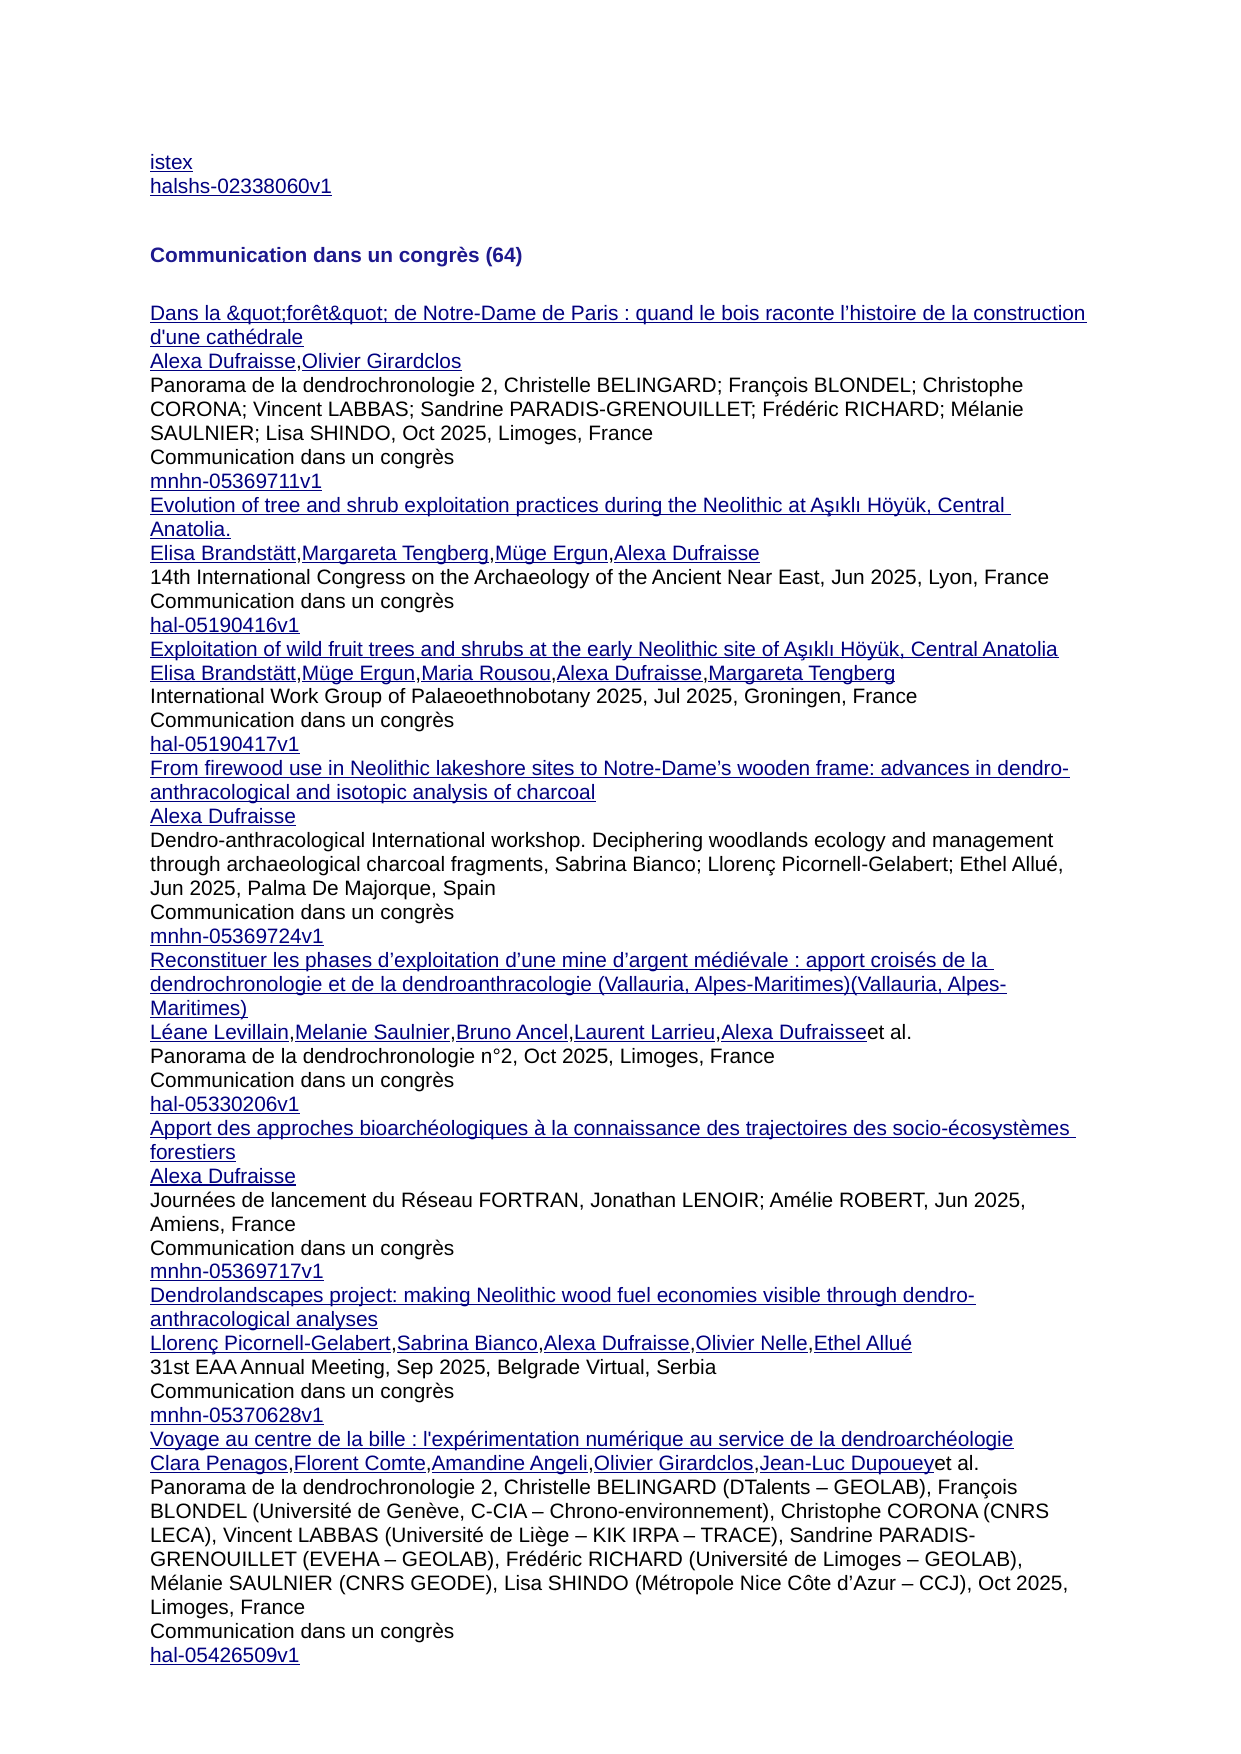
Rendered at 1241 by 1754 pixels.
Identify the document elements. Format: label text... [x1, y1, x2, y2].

table_cell From firewood use in Neolithic lakeshore sites to Notre-Dame’s wooden frame: advances in dendro-anthracological and isotopic analysis of charcoal Alexa Dufraisse Dendro-anthracological International workshop. Deciphering woodlands ecology and management through archaeological charcoal fragments, Sabrina Bianco; Llorenç Picornell-Gelabert; Ethel Allué, Jun 2025, Palma De Majorque, Spain Communication dans un congrès mnhn-05369724v1 [150, 756, 1090, 948]
table_cell istex halshs-02338060v1 [150, 150, 1090, 198]
subtitle Communication dans un congrès (64) [150, 243, 1090, 267]
table_cell Dendrolandscapes project: making Neolithic wood fuel economies visible through dendro-anthracological analyses Llorenç Picornell-Gelabert,Sabrina Bianco,Alexa Dufraisse,Olivier Nelle,Ethel Allué 31st EAA Annual Meeting, Sep 2025, Belgrade Virtual, Serbia Communication dans un congrès mnhn-05370628v1 [150, 1283, 1090, 1427]
table_cell Apport des approches bioarchéologiques à la connaissance des trajectoires des socio-écosystèmes forestiers Alexa Dufraisse Journées de lancement du Réseau FORTRAN, Jonathan LENOIR; Amélie ROBERT, Jun 2025, Amiens, France Communication dans un congrès mnhn-05369717v1 [150, 1116, 1090, 1283]
table_cell Voyage au centre de la bille : l'expérimentation numérique au service de la dendroarchéologie Clara Penagos,Florent Comte,Amandine Angeli,Olivier Girardclos,Jean-Luc Dupoueyet al. Panorama de la dendrochronologie 2, Christelle BELINGARD (DTalents – GEOLAB), François BLONDEL (Université de Genève, C-CIA – Chrono-environnement), Christophe CORONA (CNRS LECA), Vincent LABBAS (Université de Liège – KIK IRPA – TRACE), Sandrine PARADIS-GRENOUILLET (EVEHA – GEOLAB), Frédéric RICHARD (Université de Limoges – GEOLAB), Mélanie SAULNIER (CNRS GEODE), Lisa SHINDO (Métropole Nice Côte d’Azur – CCJ), Oct 2025, Limoges, France Communication dans un congrès hal-05426509v1 [150, 1427, 1090, 1667]
table_cell Exploitation of wild fruit trees and shrubs at the early Neolithic site of Aşıklı Höyük, Central Anatolia Elisa Brandstätt,Müge Ergun,Maria Rousou,Alexa Dufraisse,Margareta Tengberg International Work Group of Palaeoethnobotany 2025, Jul 2025, Groningen, France Communication dans un congrès hal-05190417v1 [150, 636, 1090, 756]
table_header Dans la &quot;forêt&quot; de Notre-Dame de Paris : quand le bois raconte l’histoire de la construction d'une cathédrale Alexa Dufraisse,Olivier Girardclos Panorama de la dendrochronologie 2, Christelle BELINGARD; François BLONDEL; Christophe CORONA; Vincent LABBAS; Sandrine PARADIS-GRENOUILLET; Frédéric RICHARD; Mélanie SAULNIER; Lisa SHINDO, Oct 2025, Limoges, France Communication dans un congrès mnhn-05369711v1 [150, 301, 1090, 493]
table_cell Evolution of tree and shrub exploitation practices during the Neolithic at Aşıklı Höyük, Central Anatolia. Elisa Brandstätt,Margareta Tengberg,Müge Ergun,Alexa Dufraisse 14th International Congress on the Archaeology of the Ancient Near East, Jun 2025, Lyon, France Communication dans un congrès hal-05190416v1 [150, 493, 1090, 636]
table_cell Reconstituer les phases d’exploitation d’une mine d’argent médiévale : apport croisés de la dendrochronologie et de la dendroanthracologie (Vallauria, Alpes-Maritimes)(Vallauria, Alpes-Maritimes) Léane Levillain,Melanie Saulnier,Bruno Ancel,Laurent Larrieu,Alexa Dufraisseet al. Panorama de la dendrochronologie n°2, Oct 2025, Limoges, France Communication dans un congrès hal-05330206v1 [150, 948, 1090, 1116]
